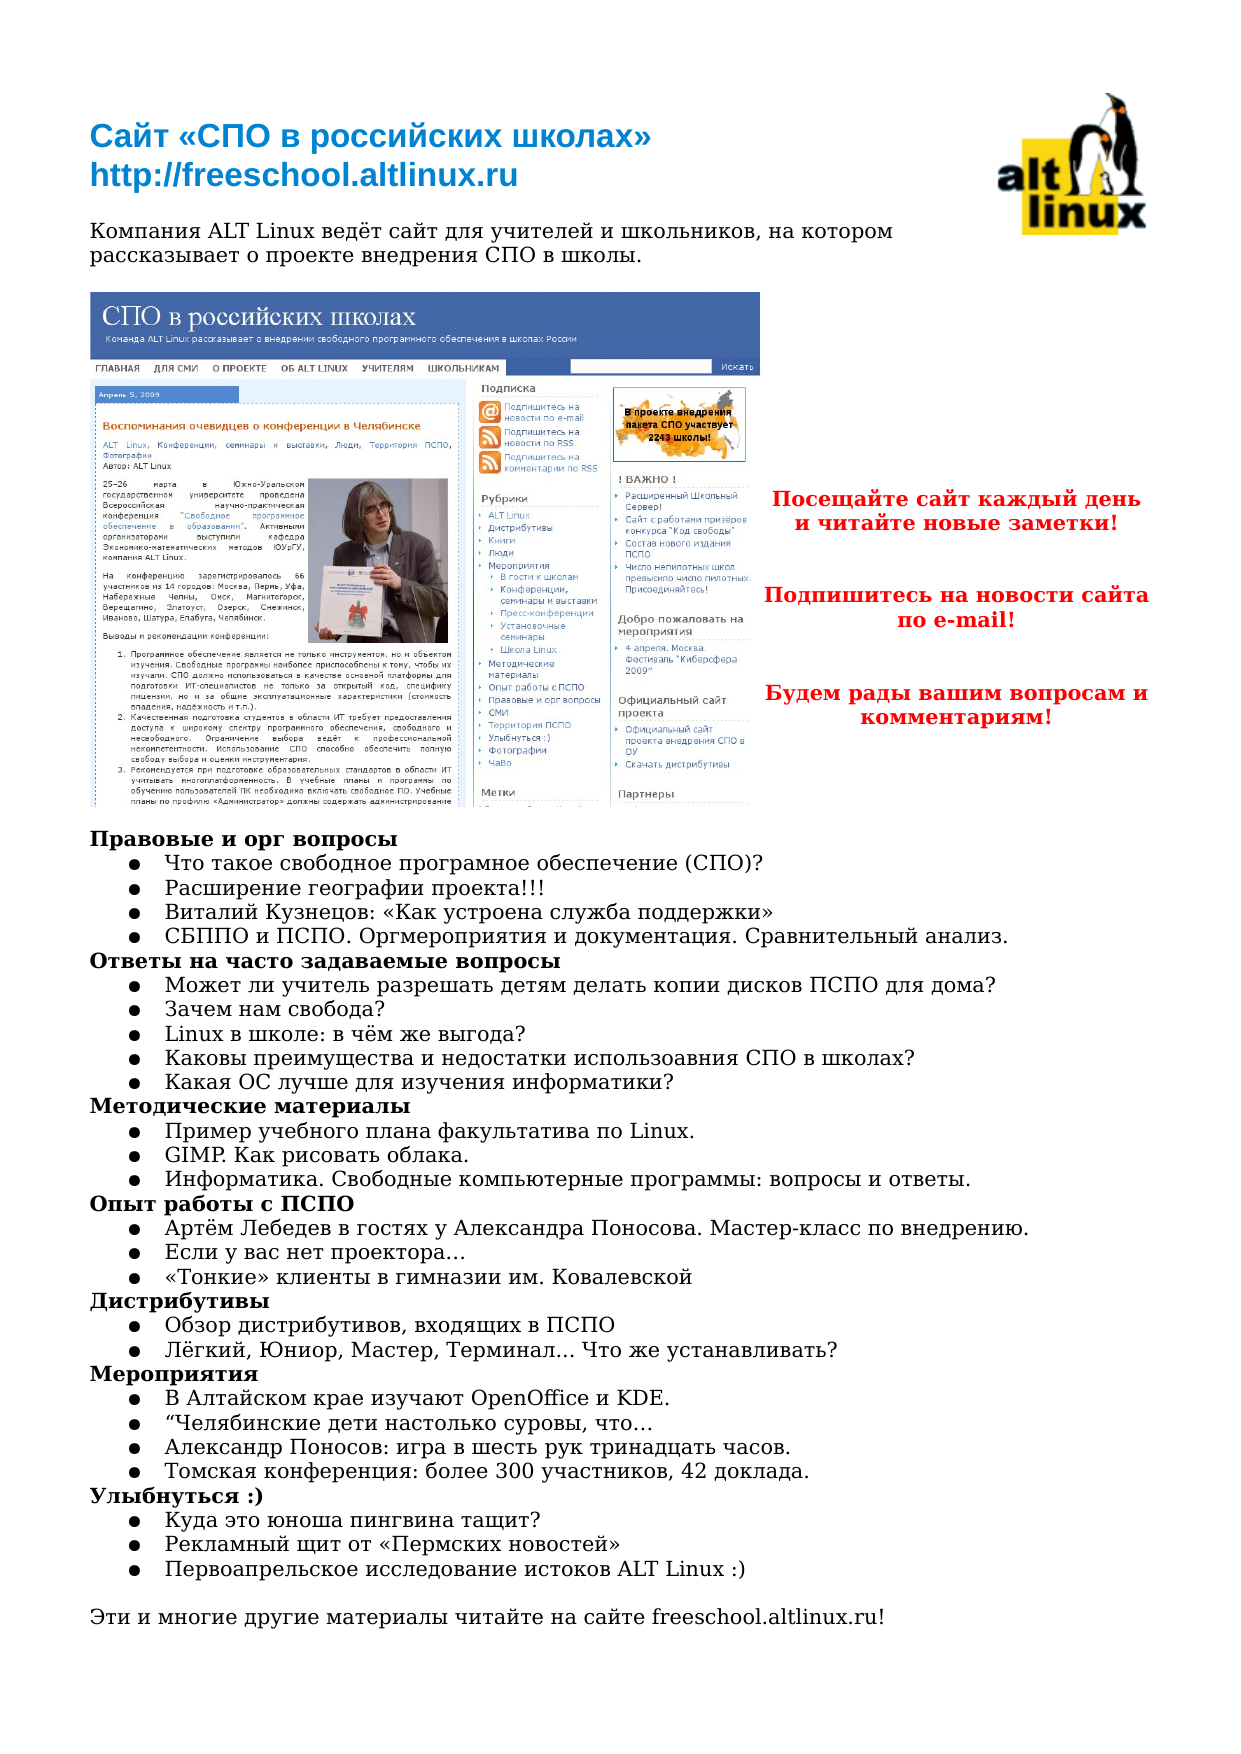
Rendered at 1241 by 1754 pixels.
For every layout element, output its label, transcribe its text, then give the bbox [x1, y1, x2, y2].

list В Алтайском крае изучают OpenOffice и KDE. [127, 1386, 1152, 1411]
list Linux в школе: в чём же выгода? [127, 1022, 1152, 1046]
text Улыбнуться :) [89, 1483, 1152, 1508]
list Артём Лебедев в гостях у Александра Поносова. Мастер-класс по внедрению. [127, 1216, 1152, 1240]
list Может ли учитель разрешать детям делать копии дисков ПСПО для дома? [127, 973, 1152, 997]
picture [997, 93, 1147, 235]
list Виталий Кузнецов: «Как устроена служба поддержки» [127, 900, 1152, 924]
subtitle Сайт «СПО в российских школах» http://freeschool.altlinux.ru [89, 117, 997, 193]
list Каковы преимущества и недостатки использоавния СПО в школах? [127, 1046, 1152, 1070]
list Александр Поносов: игра в шесть рук тринадцать часов. [127, 1435, 1152, 1459]
text Компания ALT Linux ведёт сайт для учителей и школьников, на котором рассказывает о проекте внедрения СПО в школы. [89, 219, 1152, 267]
list Куда это юноша пингвина тащит? [127, 1508, 1152, 1532]
list GIMP. Как рисовать облака. [127, 1143, 1152, 1167]
list Пример учебного плана факультатива по Linux. [127, 1119, 1152, 1143]
text Посещайте сайт каждый день и читайте новые заметки! [762, 486, 1152, 535]
list Лёгкий, Юниор, Мастер, Терминал... Что же устанавливать? [127, 1338, 1152, 1362]
list Первоапрельское исследование истоков ALT Linux :) [127, 1557, 1152, 1581]
list «Тонкие» клиенты в гимназии им. Ковалевской [127, 1265, 1152, 1289]
text Эти и многие другие материалы читайте на сайте freeschool.altlinux.ru! [89, 1605, 1152, 1629]
text Будем рады вашим вопросам и комментариям! [762, 680, 1152, 729]
picture [90, 292, 762, 807]
list Информатика. Свободные компьютерные программы: вопросы и ответы. [127, 1167, 1152, 1192]
text Опыт работы с ПСПО [89, 1192, 1152, 1216]
list Что такое свободное програмное обеспечение (СПО)? [127, 851, 1152, 876]
list Какая ОС лучше для изучения информатики? [127, 1070, 1152, 1094]
list Если у вас нет проектора… [127, 1240, 1152, 1265]
text Правовые и орг вопросы [89, 827, 1152, 851]
list Томская конференция: более 300 участников, 42 доклада. [127, 1459, 1152, 1483]
text Мероприятия [89, 1362, 1152, 1386]
list Расширение географии проекта!!! [127, 876, 1152, 900]
list Обзор дистрибутивов, входящих в ПСПО [127, 1313, 1152, 1338]
text Ответы на часто задаваемые вопросы [89, 948, 1152, 973]
text Дистрибутивы [89, 1289, 1152, 1313]
text Методические материалы [89, 1094, 1152, 1119]
list СБППО и ПСПО. Оргмероприятия и документация. Сравнительный анализ. [127, 924, 1152, 948]
text Подпишитесь на новости сайта по e-mail! [762, 583, 1152, 632]
list Рекламный щит от «Пермских новостей» [127, 1532, 1152, 1557]
list “Челябинские дети настолько суровы, что… [127, 1411, 1152, 1435]
list Зачем нам свобода? [127, 997, 1152, 1022]
